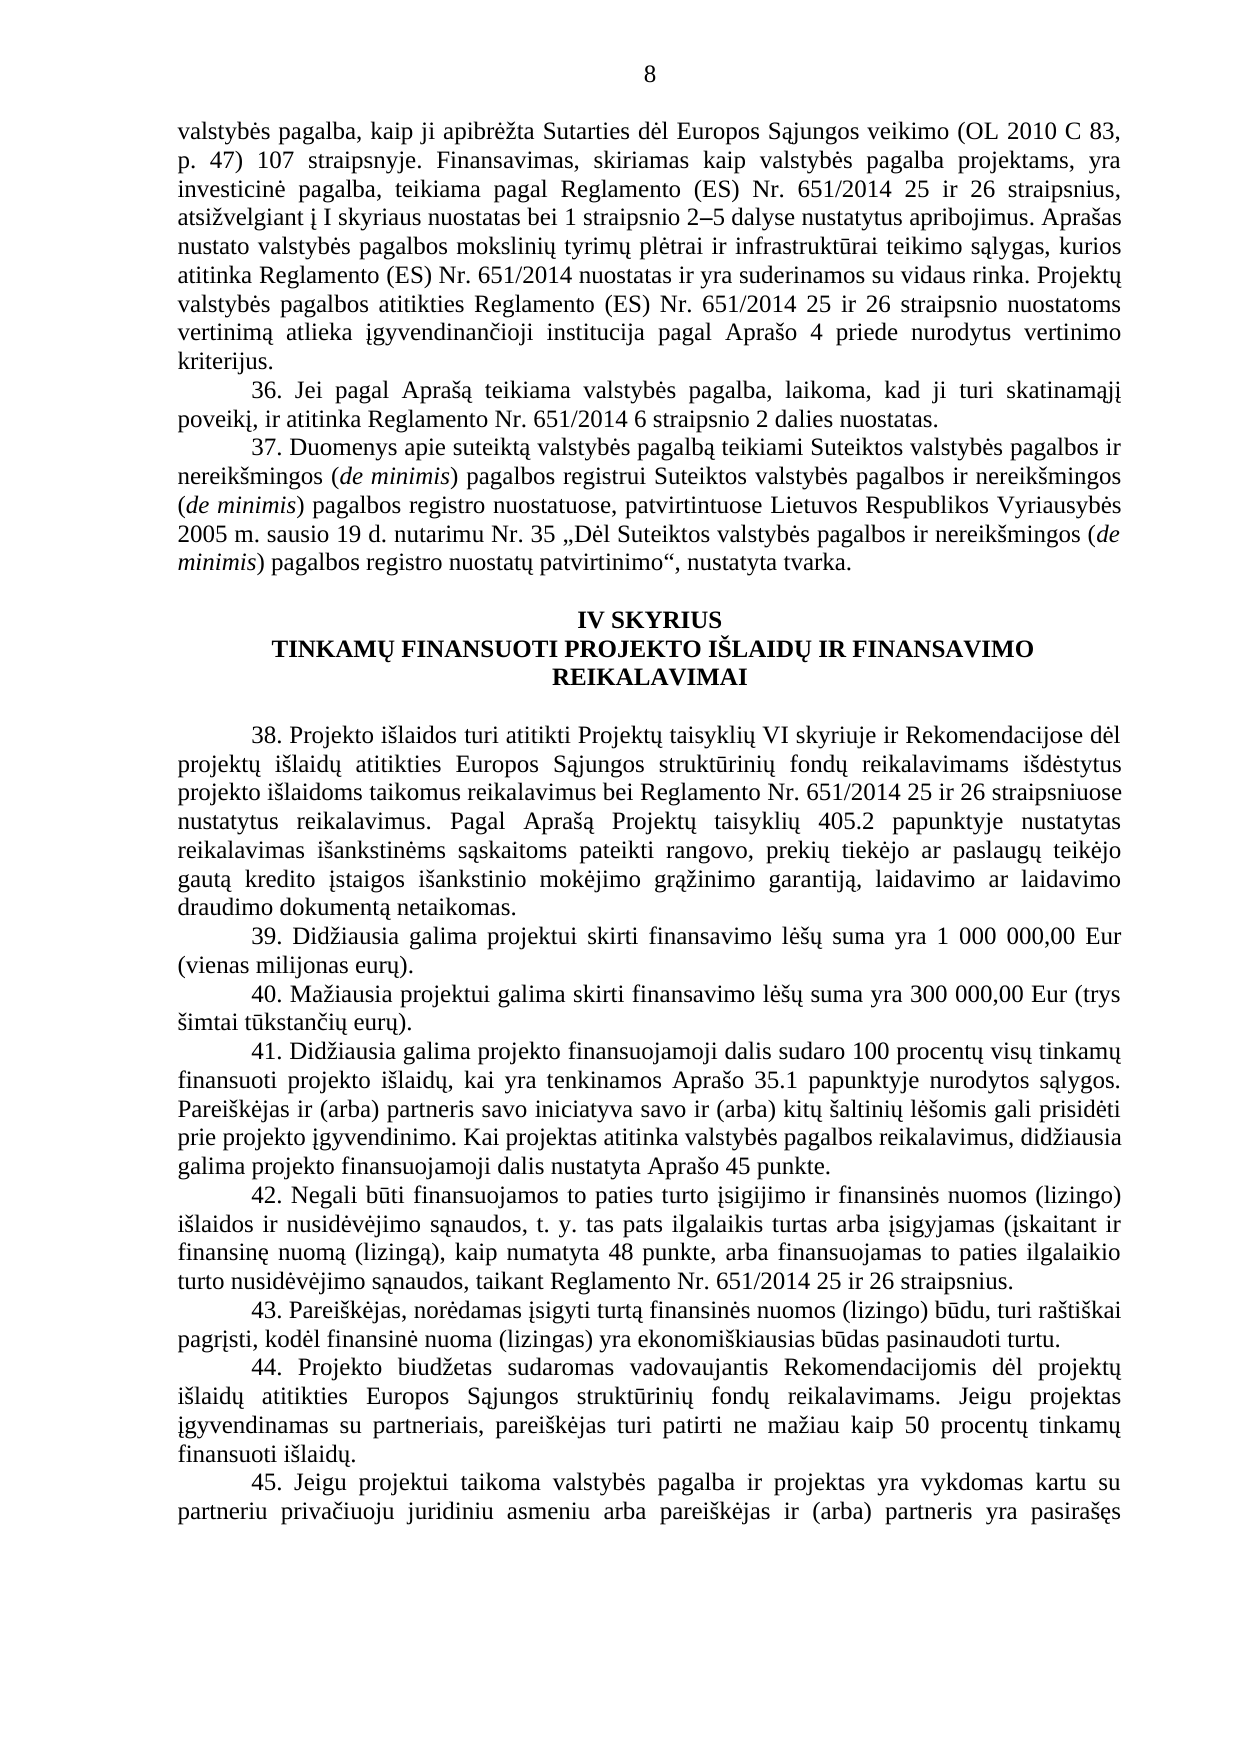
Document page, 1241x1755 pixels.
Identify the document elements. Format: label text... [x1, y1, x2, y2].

text 39. Didžiausia galima projektui skirti finansavimo lėšų suma yra 1 000 000,00 Eur (vienas milijonas eurų). [177, 921, 1122, 979]
text 38. Projekto išlaidos turi atitikti Projektų taisyklių VI skyriuje ir Rekomendacijose dėl projektų išlaidų atitikties Europos Sąjungos struktūrinių fondų reikalavimams išdėstytus projekto išlaidoms taikomus reikalavimus bei Reglamento Nr. 651/2014 25 ir 26 straipsniuose nustatytus reikalavimus. Pagal Aprašą Projektų taisyklių 405.2 papunktyje nustatytas reikalavimas išankstinėms sąskaitoms pateikti rangovo, prekių tiekėjo ar paslaugų teikėjo gautą kredito įstaigos išankstinio mokėjimo grąžinimo garantiją, laidavimo ar laidavimo draudimo dokumentą netaikomas. [177, 720, 1122, 921]
text valstybės pagalba, kaip ji apibrėžta Sutarties dėl Europos Sąjungos veikimo (OL 2010 C 83, p. 47) 107 straipsnyje. Finansavimas, skiriamas kaip valstybės pagalba projektams, yra investicinė pagalba, teikiama pagal Reglamento (ES) Nr. 651/2014 25 ir 26 straipsnius, atsižvelgiant į I skyriaus nuostatas bei 1 straipsnio 2–5 dalyse nustatytus apribojimus. Aprašas nustato valstybės pagalbos mokslinių tyrimų plėtrai ir infrastruktūrai teikimo sąlygas, kurios atitinka Reglamento (ES) Nr. 651/2014 nuostatas ir yra suderinamos su vidaus rinka. Projektų valstybės pagalbos atitikties Reglamento (ES) Nr. 651/2014 25 ir 26 straipsnio nuostatoms vertinimą atlieka įgyvendinančioji institucija pagal Aprašo 4 priede nurodytus vertinimo kriterijus. [177, 116, 1122, 375]
text IV SKYRIUS [177, 605, 1122, 634]
text 43. Pareiškėjas, norėdamas įsigyti turtą finansinės nuomos (lizingo) būdu, turi raštiškai pagrįsti, kodėl finansinė nuoma (lizingas) yra ekonomiškiausias būdas pasinaudoti turtu. [177, 1295, 1122, 1352]
text 36. Jei pagal Aprašą teikiama valstybės pagalba, laikoma, kad ji turi skatinamąjį poveikį, ir atitinka Reglamento Nr. 651/2014 6 straipsnio 2 dalies nuostatas. [177, 375, 1122, 432]
text 44. Projekto biudžetas sudaromas vadovaujantis Rekomendacijomis dėl projektų išlaidų atitikties Europos Sąjungos struktūrinių fondų reikalavimams. Jeigu projektas įgyvendinamas su partneriais, pareiškėjas turi patirti ne mažiau kaip 50 procentų tinkamų finansuoti išlaidų. [177, 1352, 1122, 1467]
text 45. Jeigu projektui taikoma valstybės pagalba ir projektas yra vykdomas kartu su partneriu privačiuoju juridiniu asmeniu arba pareiškėjas ir (arba) partneris yra pasirašęs [177, 1467, 1122, 1525]
text TINKAMŲ FINANSUOTI PROJEKTO IŠLAIDŲ IR FINANSAVIMO REIKALAVIMAI [177, 634, 1122, 691]
text 37. Duomenys apie suteiktą valstybės pagalbą teikiami Suteiktos valstybės pagalbos ir nereikšmingos (de minimis) pagalbos registrui Suteiktos valstybės pagalbos ir nereikšmingos (de minimis) pagalbos registro nuostatuose, patvirtintuose Lietuvos Respublikos Vyriausybės 2005 m. sausio 19 d. nutarimu Nr. 35 „Dėl Suteiktos valstybės pagalbos ir nereikšmingos (de minimis) pagalbos registro nuostatų patvirtinimo“, nustatyta tvarka. [177, 432, 1122, 576]
text 42. Negali būti finansuojamos to paties turto įsigijimo ir finansinės nuomos (lizingo) išlaidos ir nusidėvėjimo sąnaudos, t. y. tas pats ilgalaikis turtas arba įsigyjamas (įskaitant ir finansinę nuomą (lizingą), kaip numatyta 48 punkte, arba finansuojamas to paties ilgalaikio turto nusidėvėjimo sąnaudos, taikant Reglamento Nr. 651/2014 25 ir 26 straipsnius. [177, 1180, 1122, 1295]
text 41. Didžiausia galima projekto finansuojamoji dalis sudaro 100 procentų visų tinkamų finansuoti projekto išlaidų, kai yra tenkinamos Aprašo 35.1 papunktyje nurodytos sąlygos. Pareiškėjas ir (arba) partneris savo iniciatyva savo ir (arba) kitų šaltinių lėšomis gali prisidėti prie projekto įgyvendinimo. Kai projektas atitinka valstybės pagalbos reikalavimus, didžiausia galima projekto finansuojamoji dalis nustatyta Aprašo 45 punkte. [177, 1036, 1122, 1180]
text 40. Mažiausia projektui galima skirti finansavimo lėšų suma yra 300 000,00 Eur (trys šimtai tūkstančių eurų). [177, 979, 1122, 1036]
